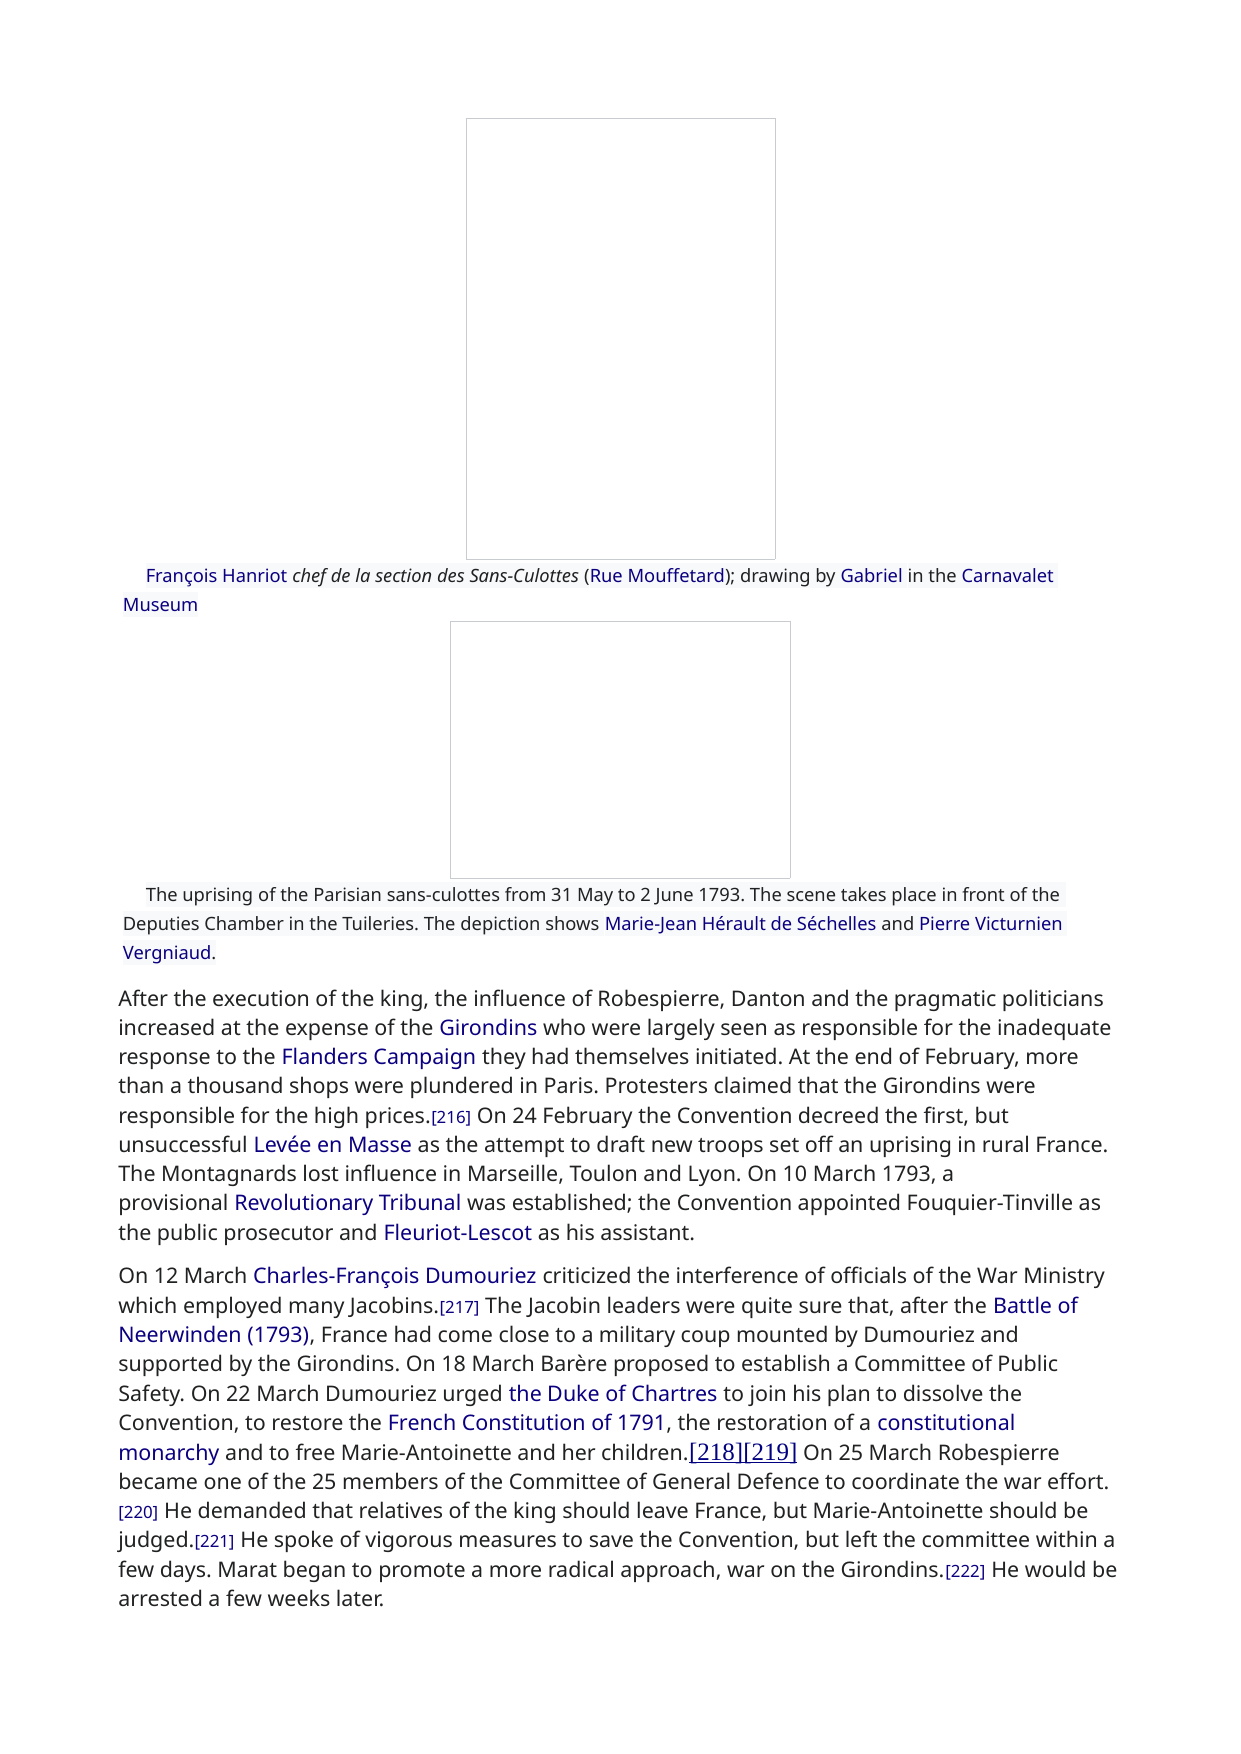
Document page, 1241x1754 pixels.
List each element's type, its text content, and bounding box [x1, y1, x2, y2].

text The uprising of the Parisian sans-culottes from 31 May to 2 June 1793. The scene takes place in front of the Deputies Chamber in the Tuileries. The depiction shows Marie-Jean Hérault de Séchelles and Pierre Victurnien Vergniaud. [123, 882, 1122, 965]
text After the execution of the king, the influence of Robespierre, Danton and the pragmatic politicians increased at the expense of the Girondins who were largely seen as responsible for the inadequate response to the Flanders Campaign they had themselves initiated. At the end of February, more than a thousand shops were plundered in Paris. Protesters claimed that the Girondins were responsible for the high prices.[216] On 24 February the Convention decreed the first, but unsuccessful Levée en Masse as the attempt to draft new troops set off an uprising in rural France. The Montagnards lost influence in Marseille, Toulon and Lyon. On 10 March 1793, a provisional Revolutionary Tribunal was established; the Convention appointed Fouquier-Tinville as the public prosecutor and Fleuriot-Lescot as his assistant. [118, 983, 1122, 1246]
text On 12 March Charles-François Dumouriez criticized the interference of officials of the War Ministry which employed many Jacobins.[217] The Jacobin leaders were quite sure that, after the Battle of Neerwinden (1793), France had come close to a military coup mounted by Dumouriez and supported by the Girondins. On 18 March Barère proposed to establish a Committee of Public Safety. On 22 March Dumouriez urged the Duke of Chartres to join his plan to dissolve the Convention, to restore the French Constitution of 1791, the restoration of a constitutional monarchy and to free Marie-Antoinette and her children.[218][219] On 25 March Robespierre became one of the 25 members of the Committee of General Defence to coordinate the war effort.[220] He demanded that relatives of the king should leave France, but Marie-Antoinette should be judged.[221] He spoke of vigorous measures to save the Convention, but left the committee within a few days. Marat began to promote a more radical approach, war on the Girondins.[222] He would be arrested a few weeks later. [118, 1261, 1122, 1613]
text François Hanriot chef de la section des Sans-Culottes (Rue Mouffetard); drawing by Gabriel in the Carnavalet Museum [123, 563, 1122, 617]
